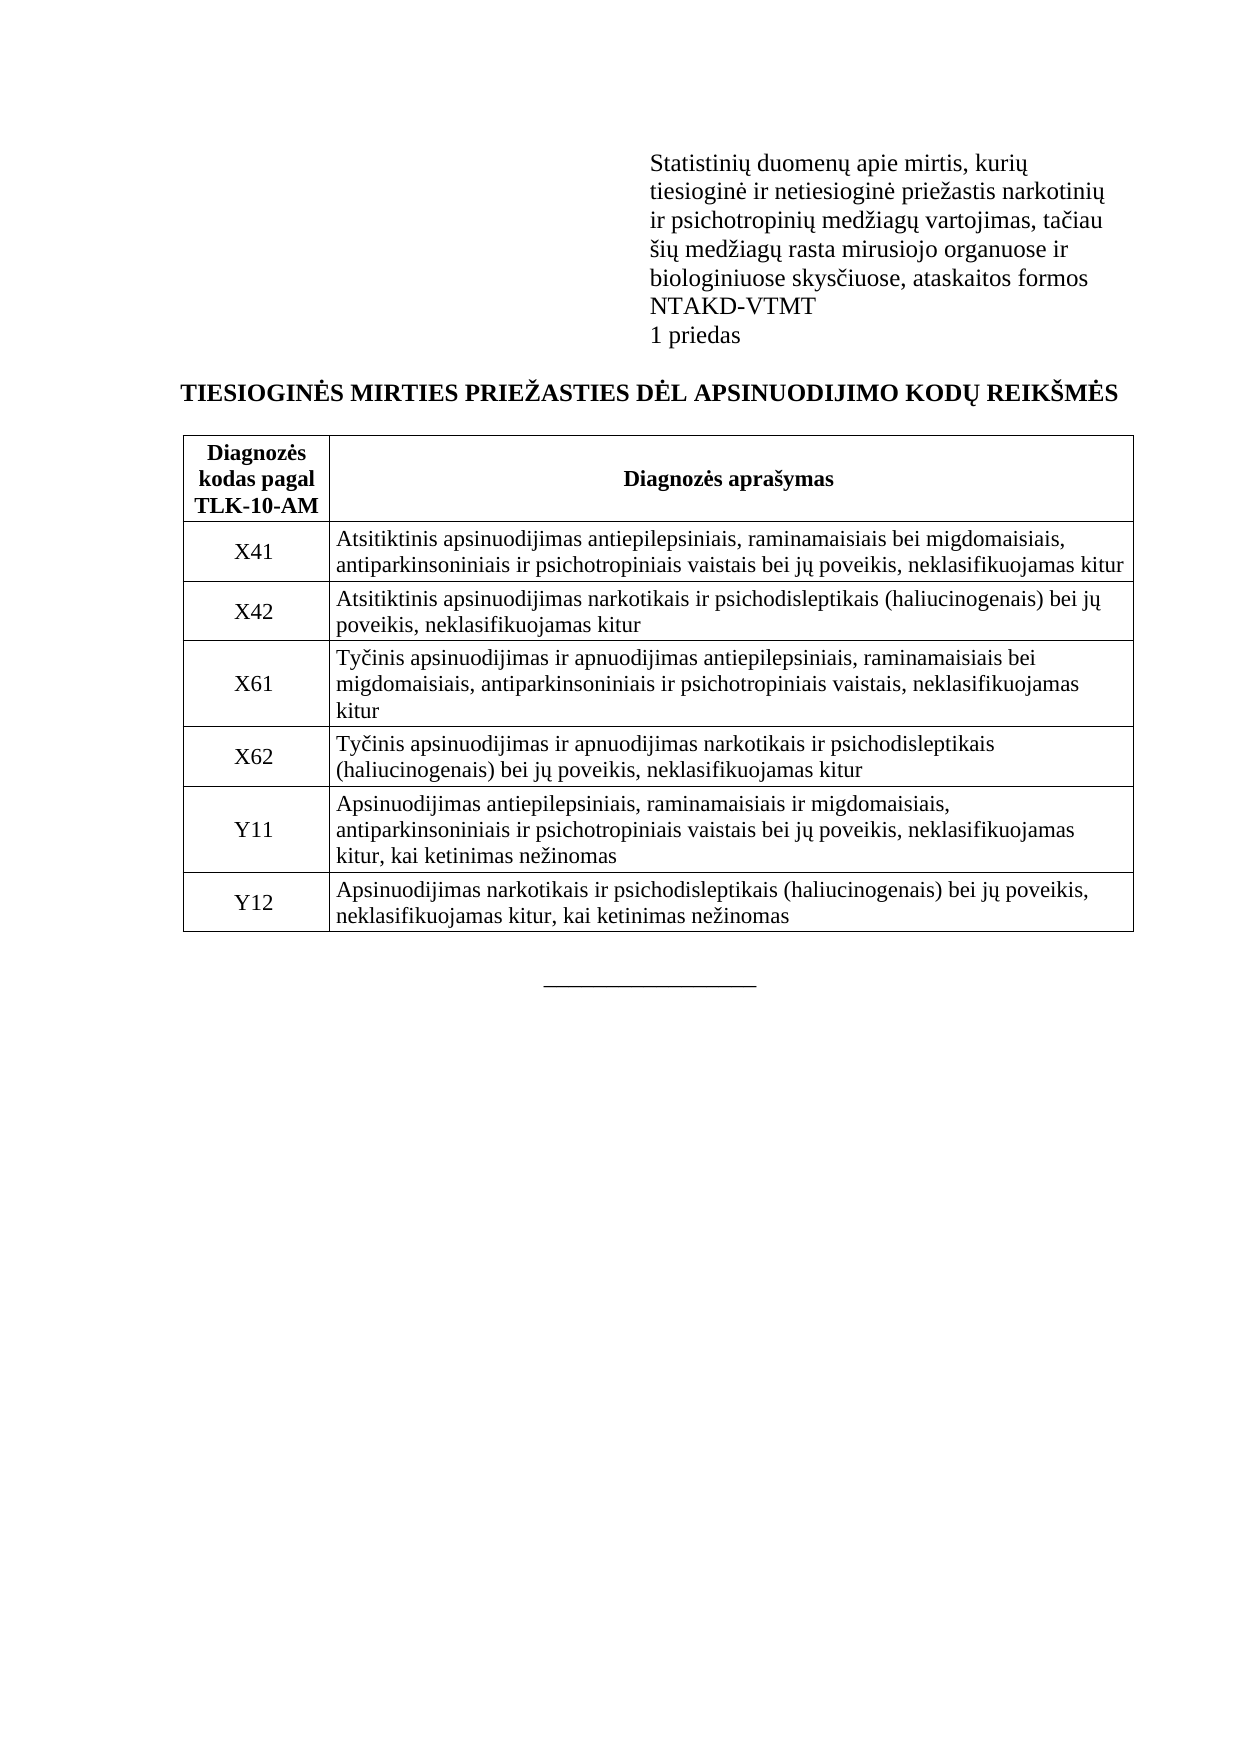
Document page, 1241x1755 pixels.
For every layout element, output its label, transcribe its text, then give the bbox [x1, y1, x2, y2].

table_cell Apsinuodijimas narkotikais ir psichodisleptikais (haliucinogenais) bei jų poveikis, neklasifikuojamas kitur, kai ketinimas nežinomas [330, 873, 1133, 931]
table_cell X42 [184, 582, 329, 640]
table_cell Atsitiktinis apsinuodijimas narkotikais ir psichodisleptikais (haliucinogenais) bei jų poveikis, neklasifikuojamas kitur [330, 582, 1133, 640]
text TIESIOGINĖS MIRTIES PRIEŽASTIES DĖL APSINUODIJIMO KODŲ REIKŠMĖS [177, 378, 1122, 406]
table_cell Y12 [184, 873, 329, 931]
table_header Diagnozės kodas pagal TLK-10-AM [184, 436, 329, 521]
table_cell Apsinuodijimas antiepilepsiniais, raminamaisiais ir migdomaisiais, antiparkinsoniniais ir psichotropiniais vaistais bei jų poveikis, neklasifikuojamas kitur, kai ketinimas nežinomas [330, 787, 1133, 872]
table_cell Tyčinis apsinuodijimas ir apnuodijimas antiepilepsiniais, raminamaisiais bei migdomaisiais, antiparkinsoniniais ir psichotropiniais vaistais, neklasifikuojamas kitur [330, 641, 1133, 726]
table_cell X61 [184, 641, 329, 726]
table_cell X41 [184, 522, 329, 581]
text Statistinių duomenų apie mirtis, kurių [649, 148, 1122, 176]
text ir psichotropinių medžiagų vartojimas, tačiau [649, 205, 1122, 234]
text _________________ [177, 961, 1122, 990]
table_cell Y11 [184, 787, 329, 872]
text tiesioginė ir netiesioginė priežastis narkotinių [649, 176, 1122, 205]
table_cell Tyčinis apsinuodijimas ir apnuodijimas narkotikais ir psichodisleptikais (haliucinogenais) bei jų poveikis, neklasifikuojamas kitur [330, 727, 1133, 786]
text 1 priedas [649, 320, 1122, 349]
table_header Diagnozės aprašymas [330, 436, 1133, 521]
text šių medžiagų rasta mirusiojo organuose ir [649, 234, 1122, 263]
text NTAKD-VTMT [649, 291, 1122, 320]
text biologiniuose skysčiuose, ataskaitos formos [649, 263, 1122, 291]
table_cell Atsitiktinis apsinuodijimas antiepilepsiniais, raminamaisiais bei migdomaisiais, antiparkinsoniniais ir psichotropiniais vaistais bei jų poveikis, neklasifikuojamas kitur [330, 522, 1133, 581]
table_cell X62 [184, 727, 329, 786]
